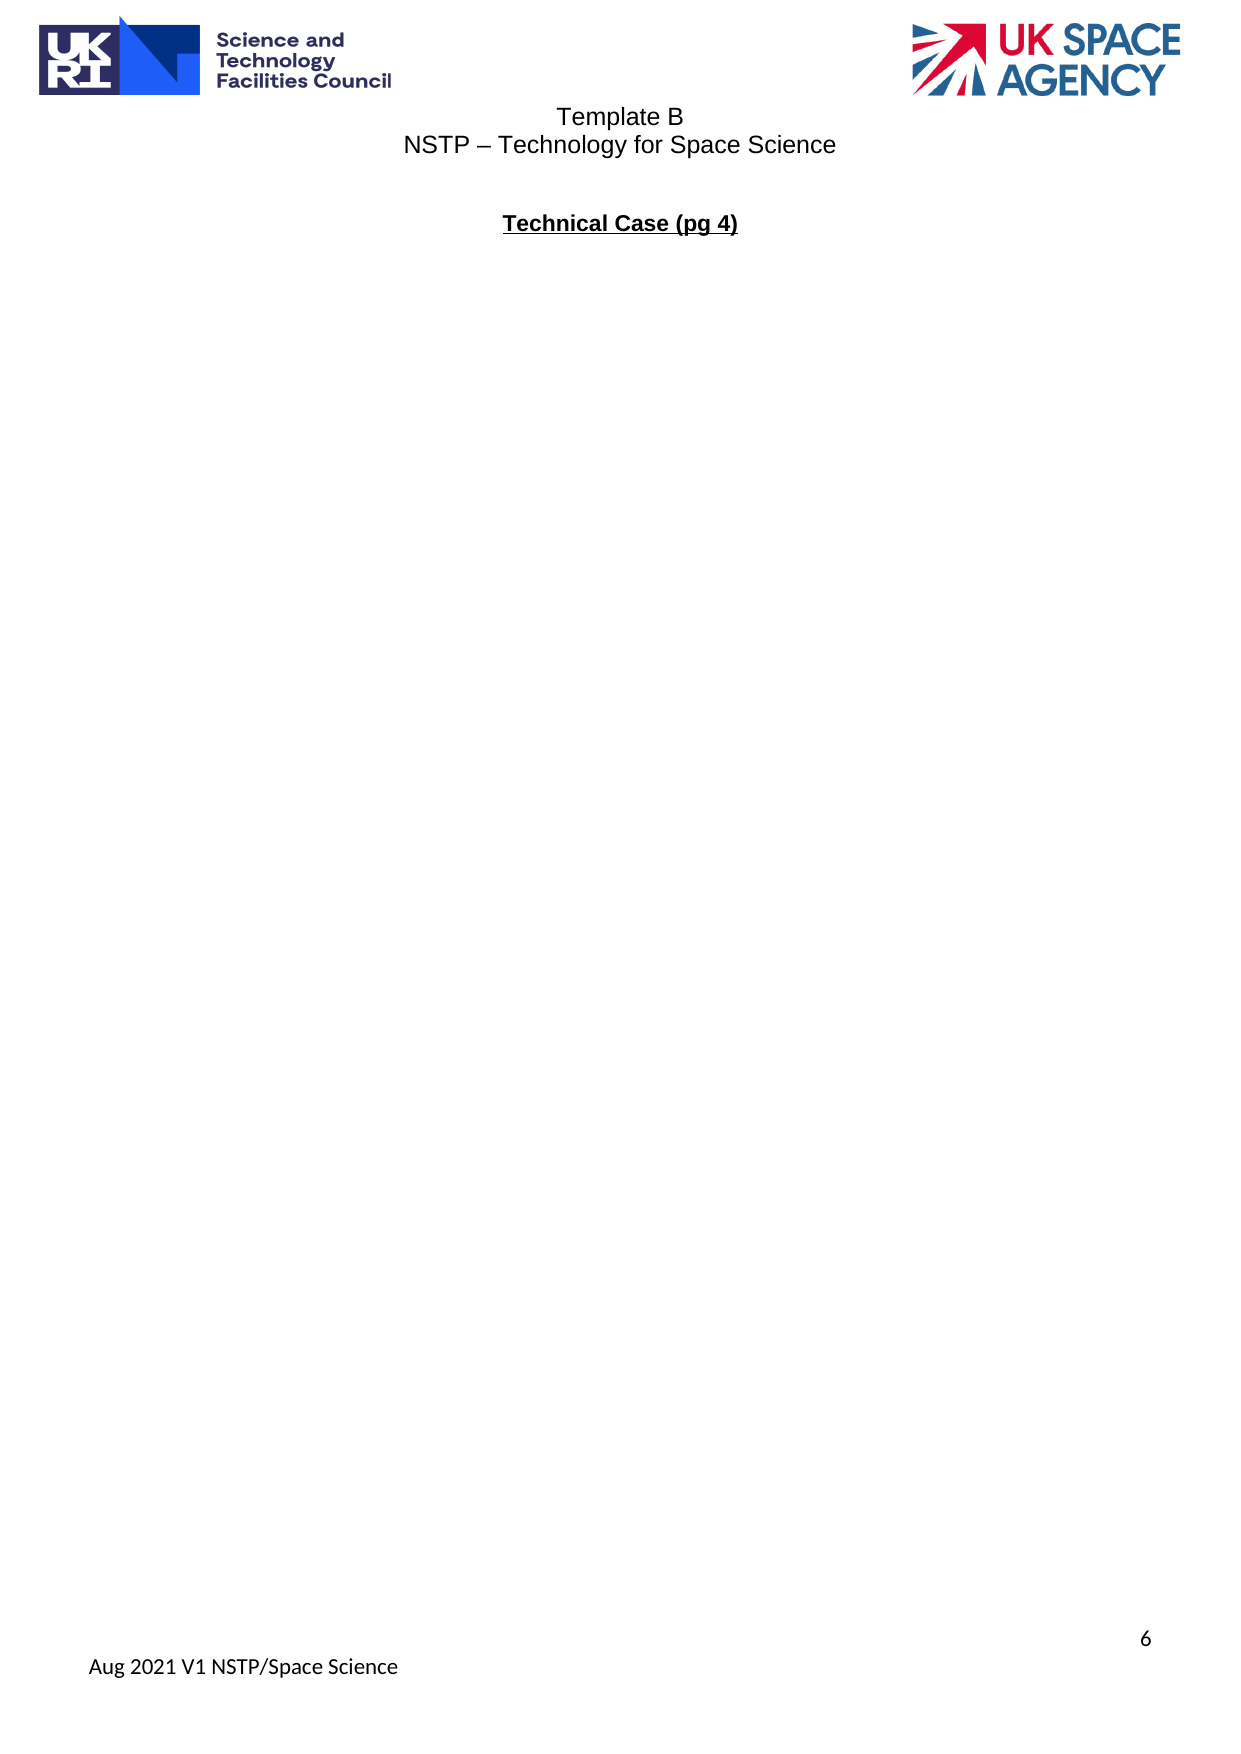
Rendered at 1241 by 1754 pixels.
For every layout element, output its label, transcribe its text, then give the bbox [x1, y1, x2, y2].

text Technical Case (pg 4) [89, 210, 1152, 237]
